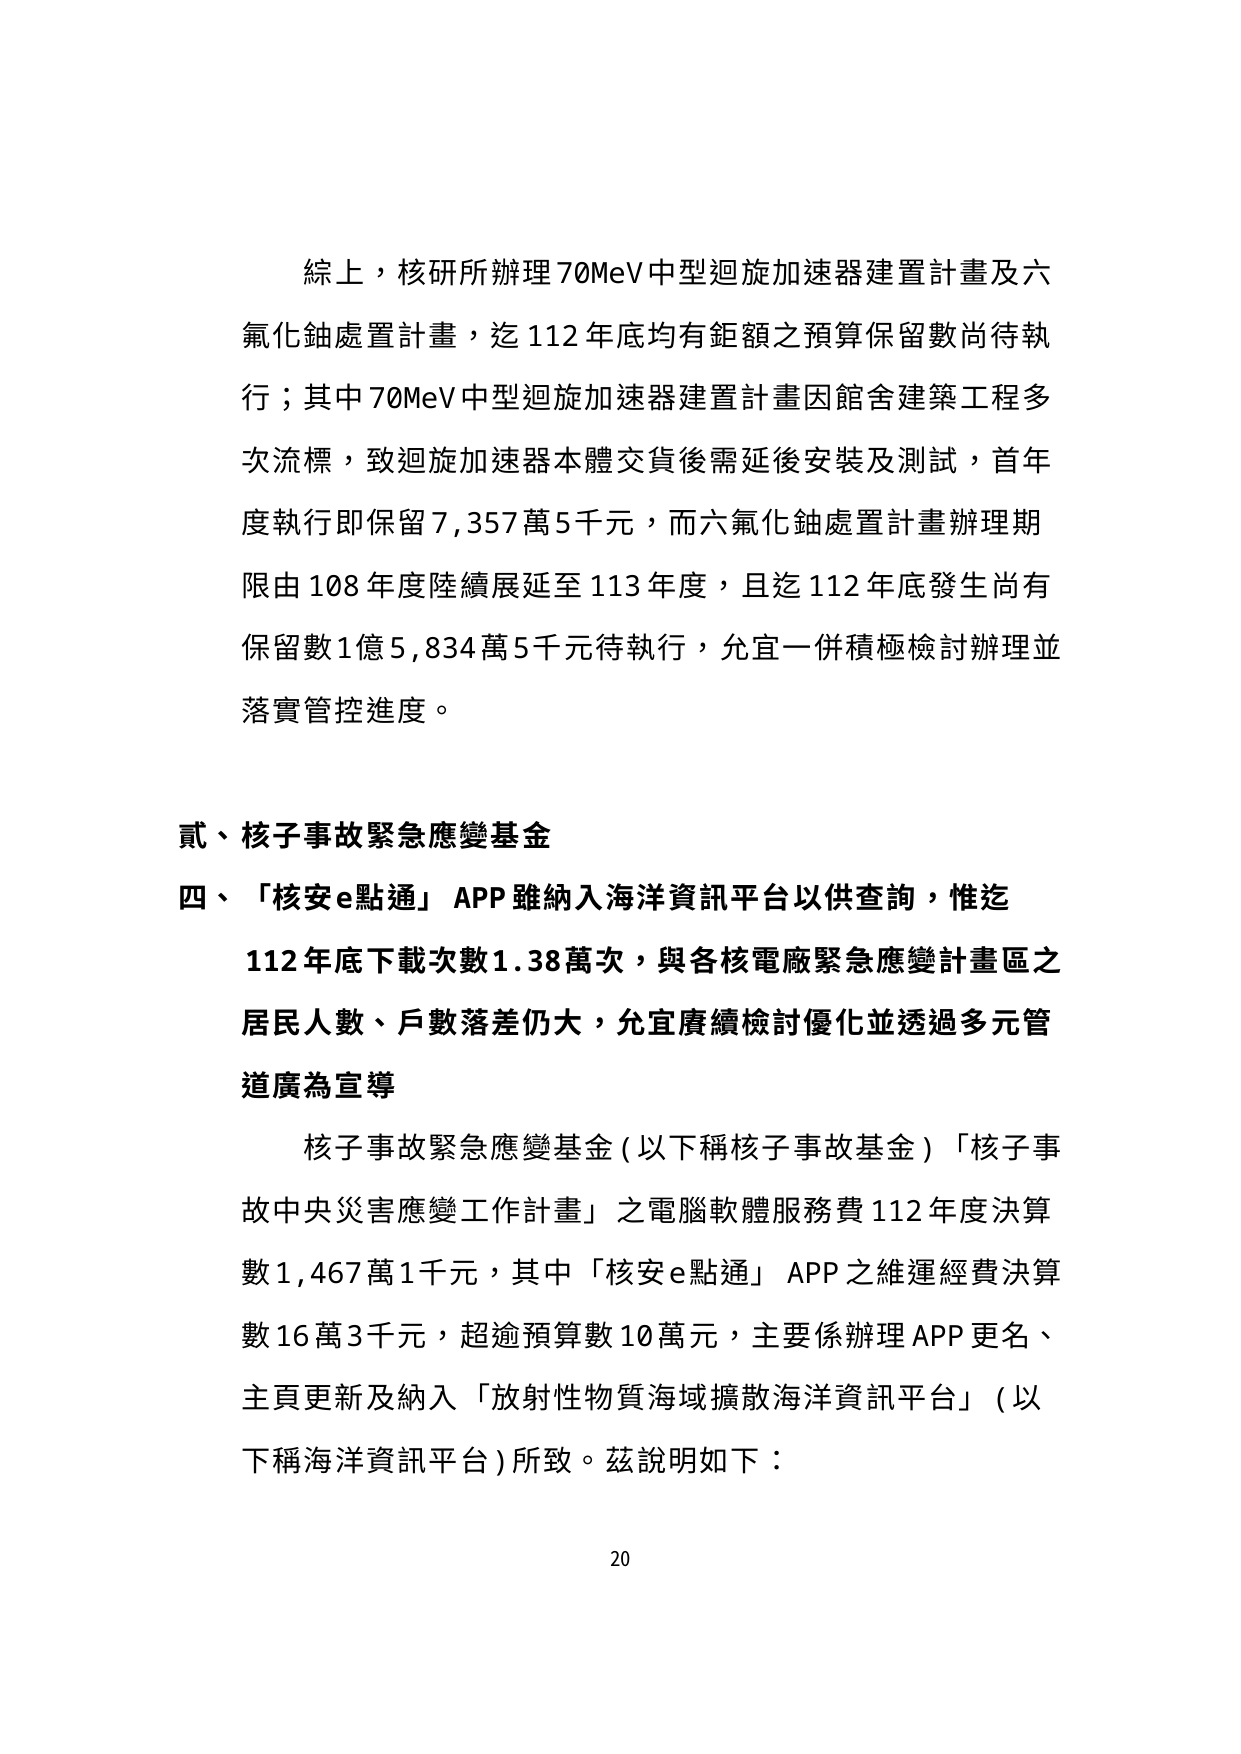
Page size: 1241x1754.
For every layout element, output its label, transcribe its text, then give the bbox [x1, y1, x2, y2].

text 核子事故緊急應變基金(以下稱核子事故基金)「核子事故中央災害應變工作計畫」之電腦軟體服務費112年度決算數1,467萬1千元，其中「核安e點通」APP之維運經費決算數16萬3千元，超逾預算數10萬元，主要係辦理APP更名、主頁更新及納入「放射性物質海域擴散海洋資訊平台」(以下稱海洋資訊平台)所致。茲說明如下： [236, 1104, 1063, 1479]
text 四、「核安e點通」APP雖納入海洋資訊平台以供查詢，惟迄112年底下載次數1.38萬次，與各核電廠緊急應變計畫區之居民人數、戶數落差仍大，允宜賡續檢討優化並透過多元管道廣為宣導 [177, 854, 1063, 1104]
text 綜上，核研所辦理70MeV中型迴旋加速器建置計畫及六氟化鈾處置計畫，迄112年底均有鉅額之預算保留數尚待執行；其中70MeV中型迴旋加速器建置計畫因館舍建築工程多次流標，致迴旋加速器本體交貨後需延後安裝及測試，首年度執行即保留7,357萬5千元，而六氟化鈾處置計畫辦理期限由108年度陸續展延至113年度，且迄112年底發生尚有保留數1億5,834萬5千元待執行，允宜一併積極檢討辦理並落實管控進度。 [236, 229, 1063, 729]
text 貳、核子事故緊急應變基金 [177, 792, 1063, 854]
